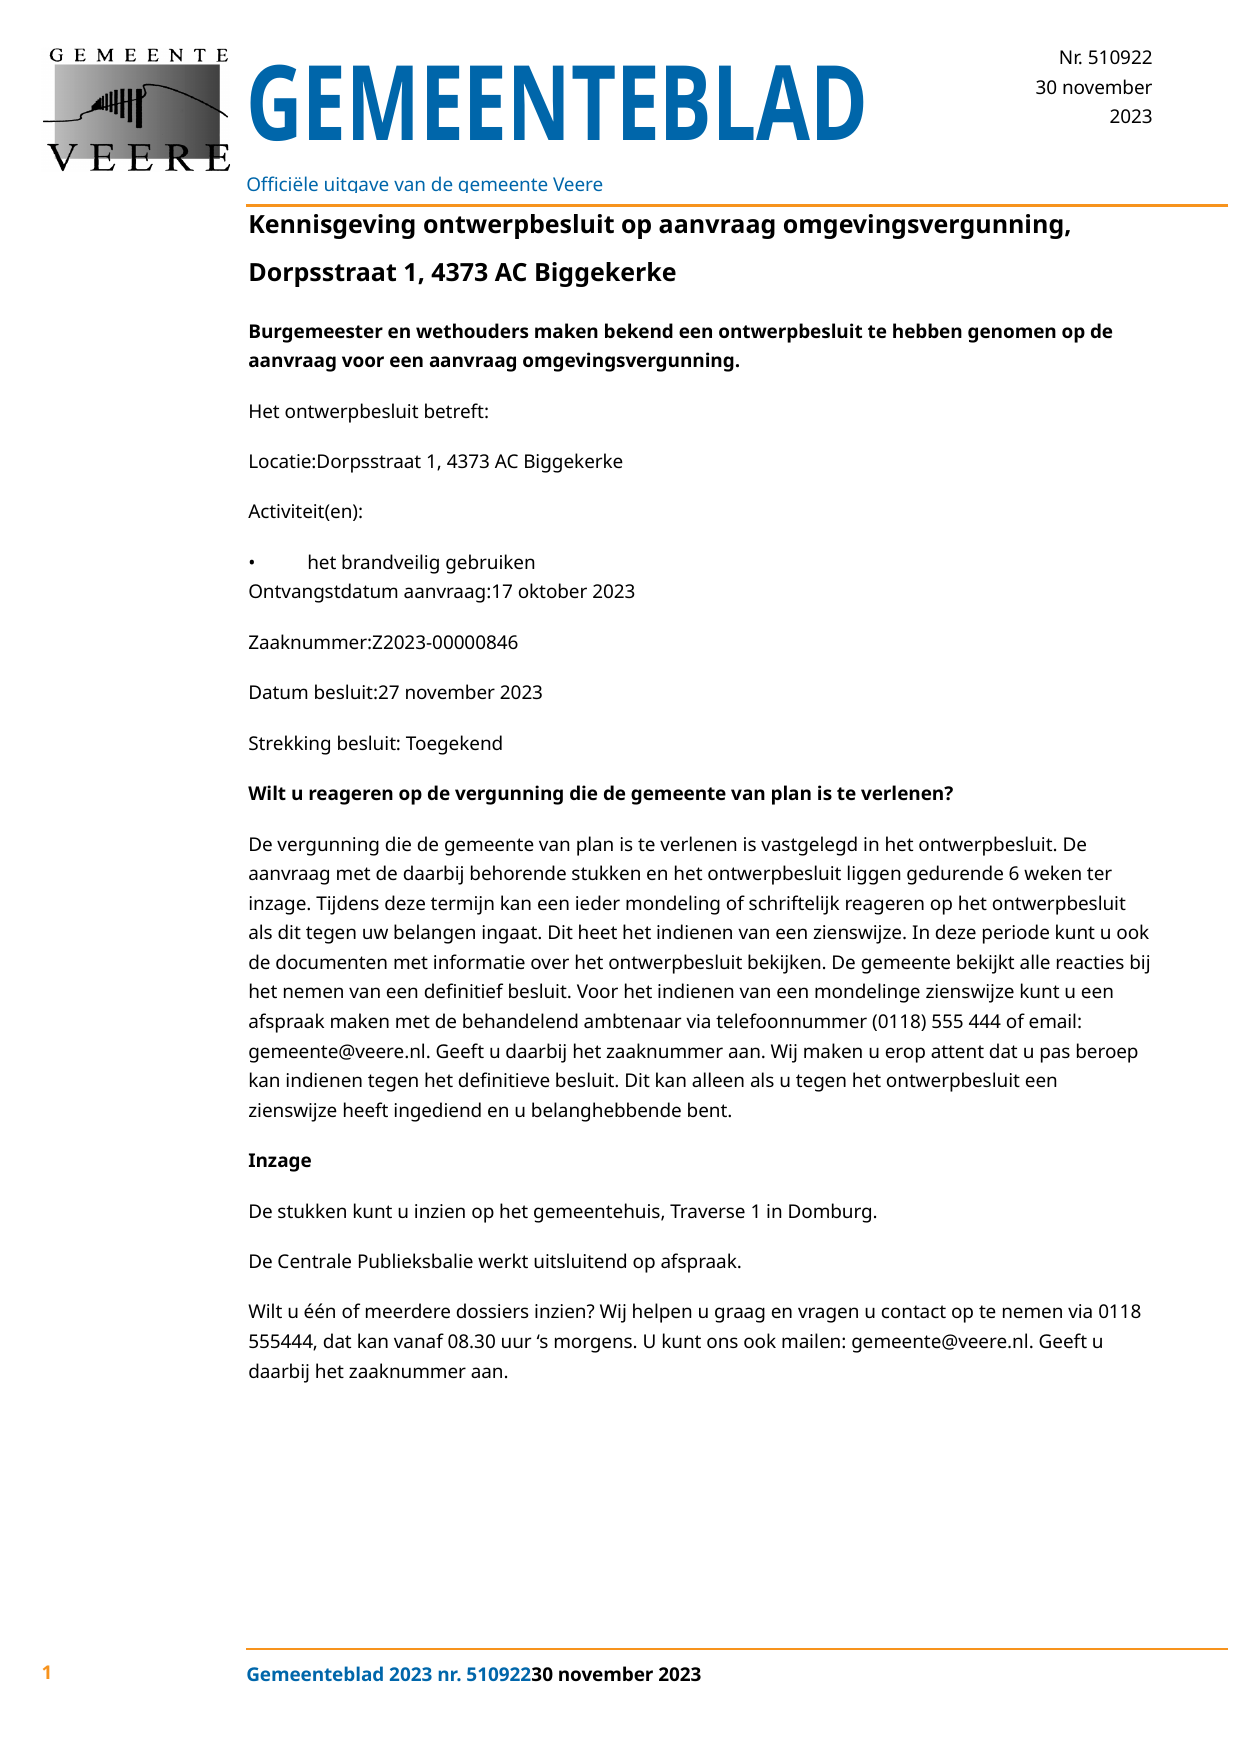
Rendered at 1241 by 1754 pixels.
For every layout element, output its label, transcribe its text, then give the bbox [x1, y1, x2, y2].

text Locatie:Dorpsstraat 1, 4373 AC Biggekerke [248, 448, 1152, 474]
list het brandveilig gebruiken [248, 549, 1152, 575]
text Het ontwerpbesluit betreft: [248, 398, 1152, 424]
text Kennisgeving ontwerpbesluit op aanvraag omgevingsvergunning, Dorpsstraat 1, 4373 AC Biggekerke [248, 207, 1152, 288]
text Burgemeester en wethouders maken bekend een ontwerpbesluit te hebben genomen op de aanvraag voor een aanvraag omgevingsvergunning. [248, 318, 1152, 373]
text Activiteit(en): [248, 499, 1152, 524]
text Wilt u één of meerdere dossiers inzien? Wij helpen u graag en vragen u contact op te nemen via 0118 555444, dat kan vanaf 08.30 uur ‘s morgens. U kunt ons ook mailen: gemeente@veere.nl. Geeft u daarbij het zaaknummer aan. [248, 1299, 1152, 1384]
text Ontvangstdatum aanvraag:17 oktober 2023 [248, 579, 1152, 604]
text Strekking besluit: Toegekend [248, 730, 1152, 756]
text Inzage [248, 1147, 1152, 1173]
text Datum besluit:27 november 2023 [248, 679, 1152, 705]
text Zaaknummer:Z2023-00000846 [248, 629, 1152, 655]
text De Centrale Publieksbalie werkt uitsluitend op afspraak. [248, 1248, 1152, 1274]
text Wilt u reageren op de vergunning die de gemeente van plan is te verlenen? [248, 780, 1152, 806]
picture [41, 47, 231, 172]
text De vergunning die de gemeente van plan is te verlenen is vastgelegd in het ontwerpbesluit. De aanvraag met de daarbij behorende stukken en het ontwerpbesluit liggen gedurende 6 weken ter inzage. Tijdens deze termijn kan een ieder mondeling of schriftelijk reageren op het ontwerpbesluit als dit tegen uw belangen ingaat. Dit heet het indienen van een zienswijze. In deze periode kunt u ook de documenten met informatie over het ontwerpbesluit bekijken. De gemeente bekijkt alle reacties bij het nemen van een definitief besluit. Voor het indienen van een mondelinge zienswijze kunt u een afspraak maken met de behandelend ambtenaar via telefoonnummer (0118) 555 444 of email: gemeente@veere.nl. Geeft u daarbij het zaaknummer aan. Wij maken u erop attent dat u pas beroep kan indienen tegen het definitieve besluit. Dit kan alleen als u tegen het ontwerpbesluit een zienswijze heeft ingediend en u belanghebbende bent. [248, 831, 1152, 1123]
text De stukken kunt u inzien op het gemeentehuis, Traverse 1 in Domburg. [248, 1198, 1152, 1224]
